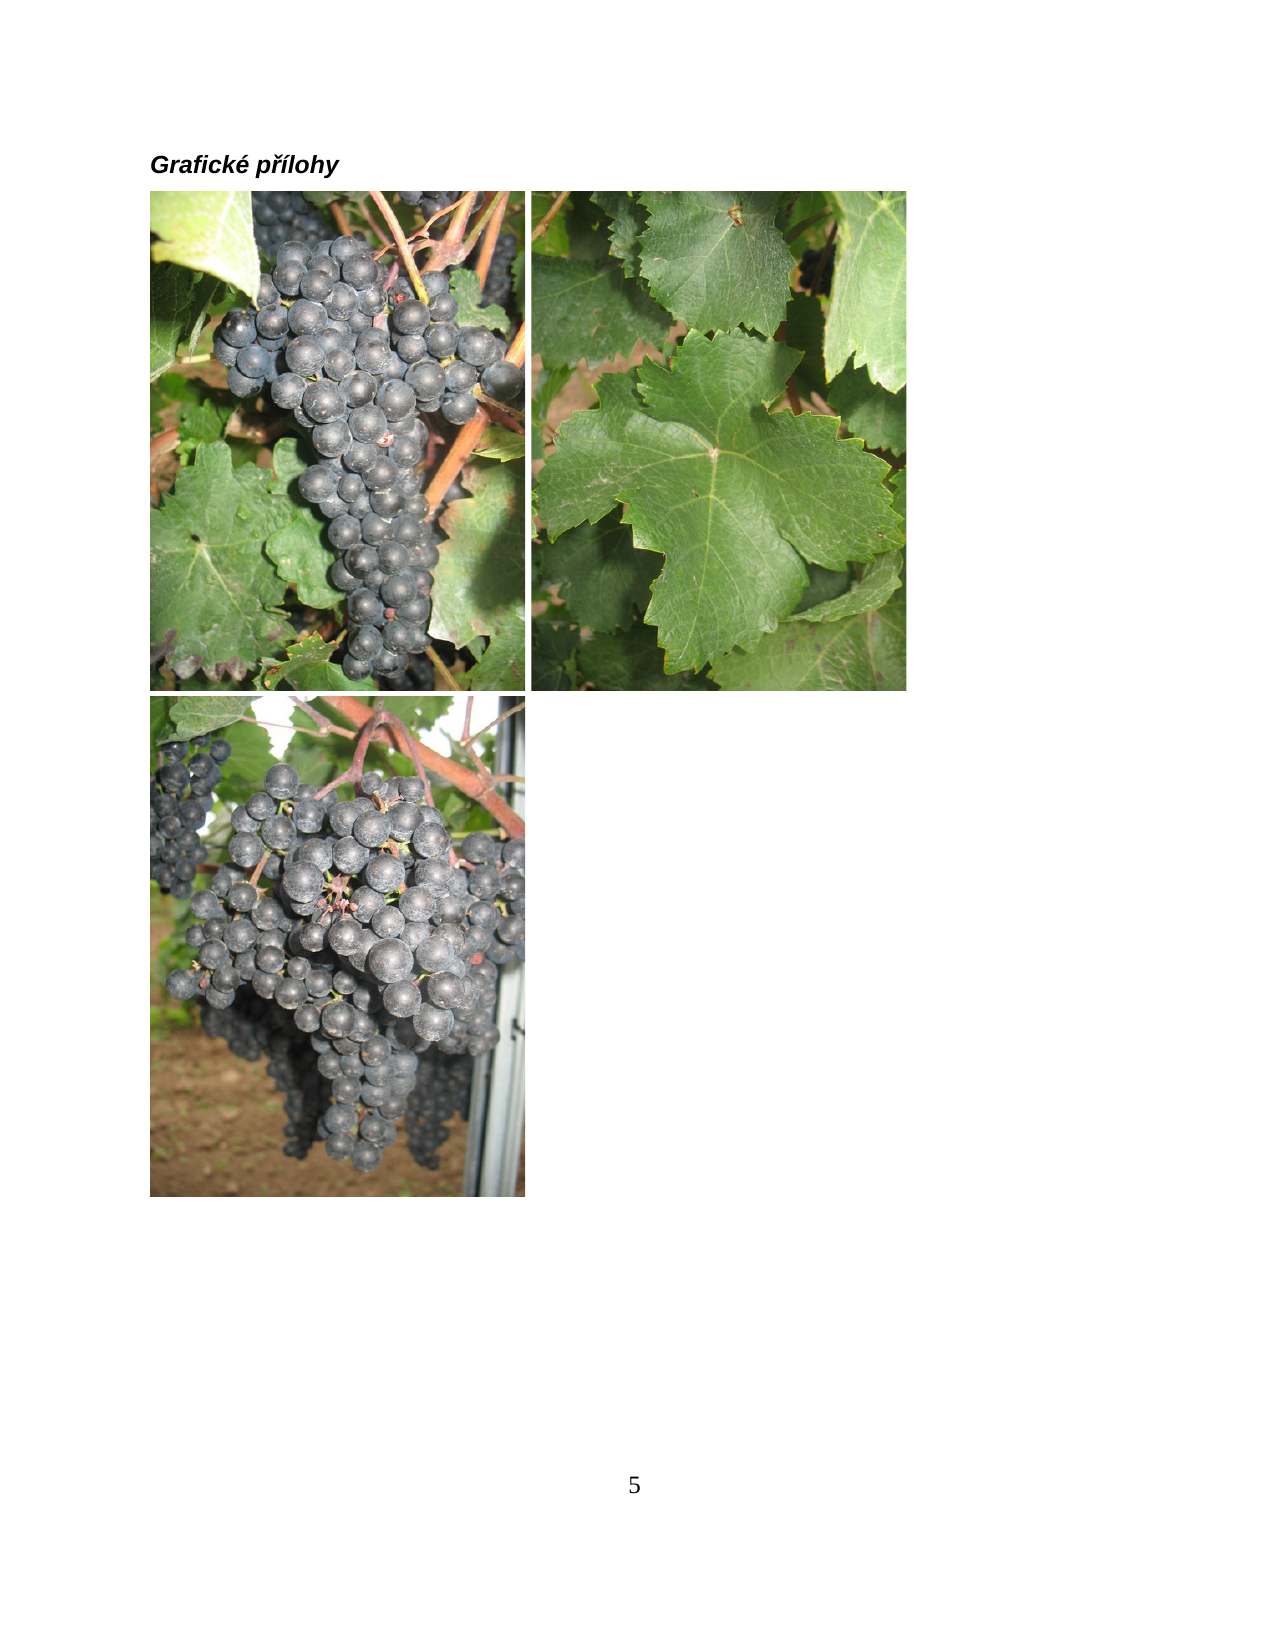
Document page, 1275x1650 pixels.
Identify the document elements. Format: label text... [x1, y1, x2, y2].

picture [150, 696, 525, 1197]
picture [150, 191, 525, 691]
picture [531, 191, 907, 691]
subtitle Grafické přílohy [150, 150, 1125, 178]
